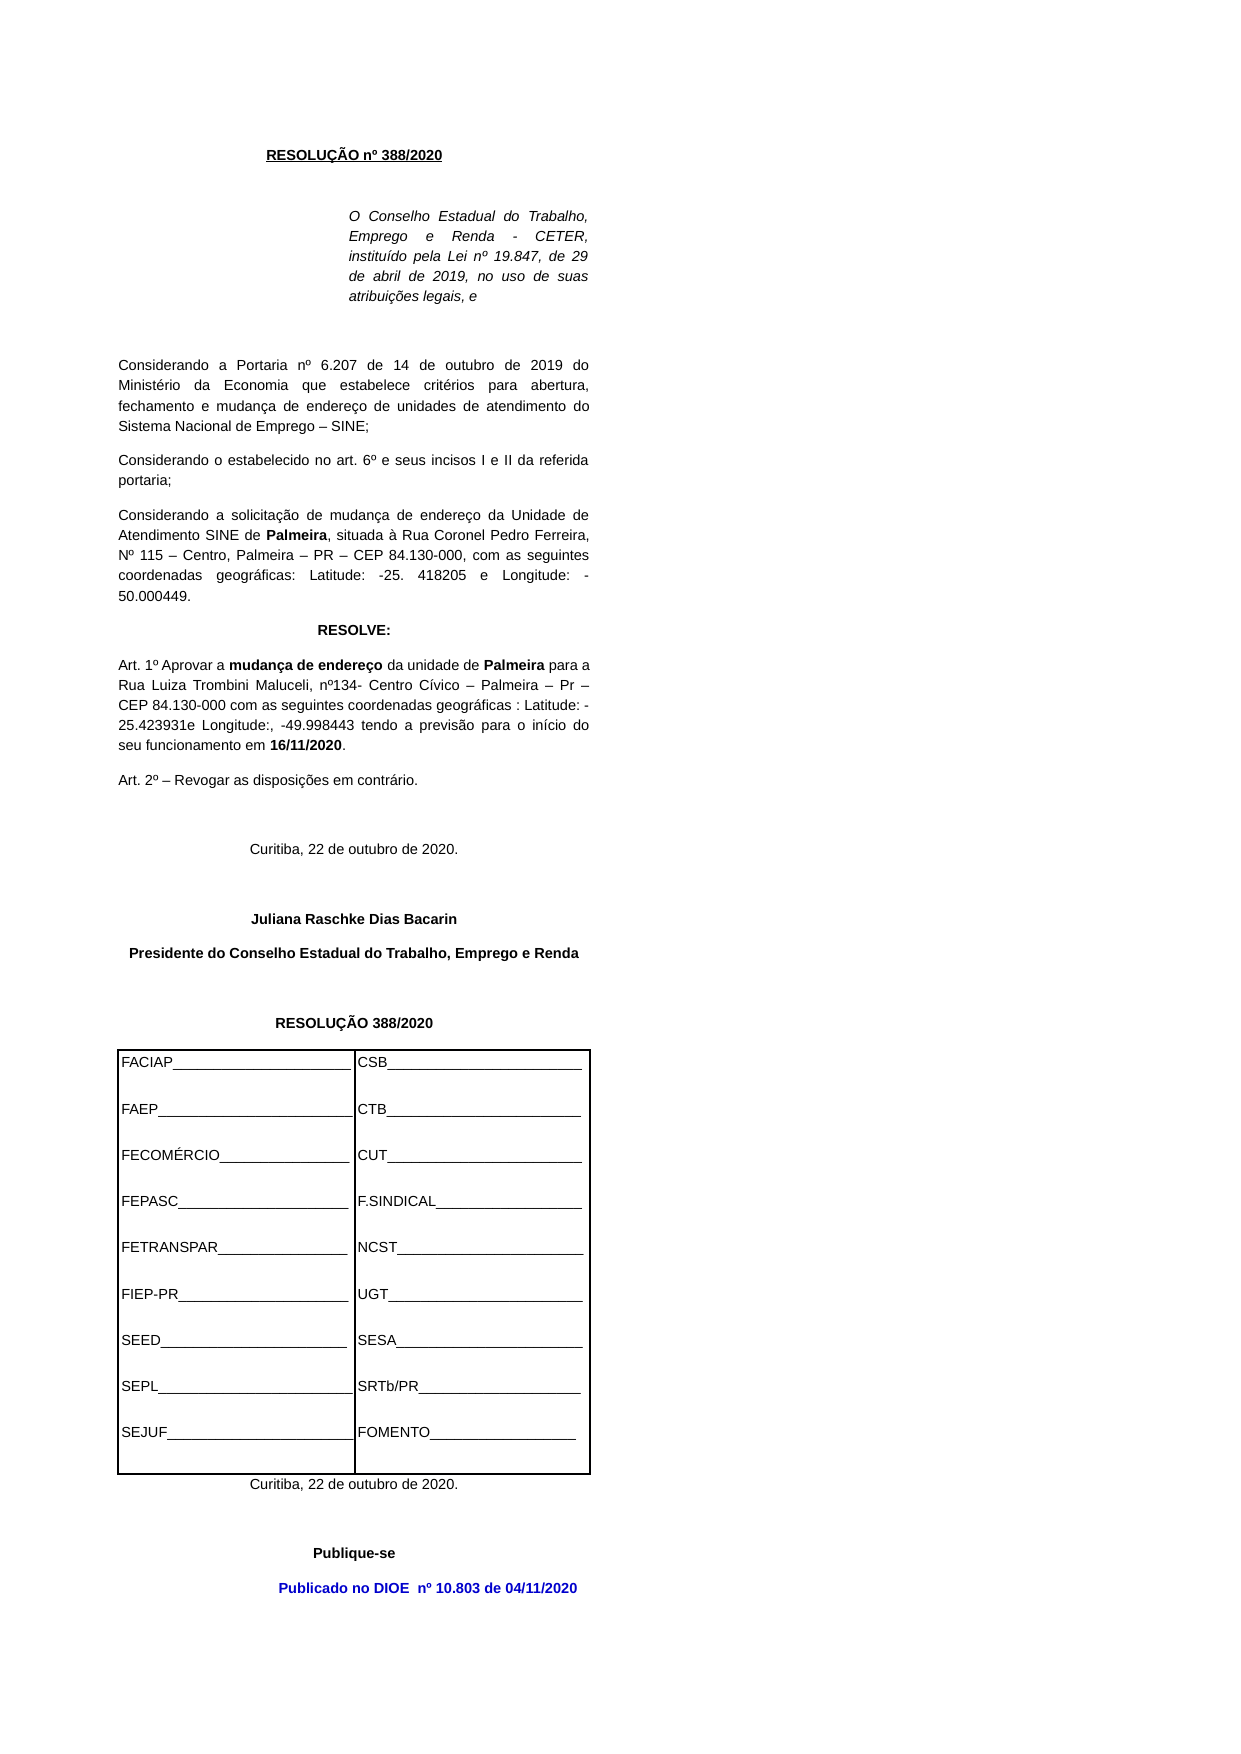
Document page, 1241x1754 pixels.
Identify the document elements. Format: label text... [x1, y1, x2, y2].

text Presidente do Conselho Estadual do Trabalho, Emprego e Renda [118, 945, 590, 962]
text RESOLUÇÃO 388/2020 [118, 1014, 590, 1031]
text Art. 1º Aprovar a mudança de endereço da unidade de Palmeira para a Rua Luiza Trombini Maluceli, nº134- Centro Cívico – Palmeira – Pr – CEP 84.130-000 com as seguintes coordenadas geográficas : Latitude: -25.423931e Longitude:, -49.998443 tendo a previsão para o início do seu funcionamento em 16/11/2020. [118, 657, 590, 754]
text Curitiba, 22 de outubro de 2020. [118, 841, 590, 858]
text Art. 2º – Revogar as disposições em contrário. [118, 772, 590, 788]
text Considerando a solicitação de mudança de endereço da Unidade de Atendimento SINE de Palmeira, situada à Rua Coronel Pedro Ferreira, Nº 115 – Centro, Palmeira – PR – CEP 84.130-000, com as seguintes coordenadas geográficas: Latitude: -25. 418205 e Longitude: -50.000449. [118, 507, 590, 604]
table_header FACIAP______________________ FAEP________________________ FECOMÉRCIO________________ FEPASC_____________________ FETRANSPAR________________ FIEP-PR_____________________ SEED_______________________ SEPL________________________ SEJUF_______________________ [119, 1051, 354, 1473]
text Curitiba, 22 de outubro de 2020. [118, 1475, 590, 1492]
text Publicado no DIOE nº 10.803 de 04/11/2020 [118, 1579, 590, 1596]
text RESOLUÇÃO nº 388/2020 [118, 147, 590, 164]
text Juliana Raschke Dias Bacarin [118, 910, 590, 927]
text Considerando o estabelecido no art. 6º e seus incisos I e II da referida portaria; [118, 452, 590, 489]
text RESOLVE: [118, 622, 590, 639]
text Considerando a Portaria nº 6.207 de 14 de outubro de 2019 do Ministério da Economia que estabelece critérios para abertura, fechamento e mudança de endereço de unidades de atendimento do Sistema Nacional de Emprego – SINE; [118, 357, 590, 434]
table_header CSB________________________ CTB________________________ CUT________________________ F.SINDICAL__________________ NCST_______________________ UGT________________________ SESA_______________________ SRTb/PR____________________ FOMENTO__________________ [356, 1051, 589, 1473]
text Publique-se [118, 1545, 590, 1562]
text O Conselho Estadual do Trabalho, Emprego e Renda - CETER, instituído pela Lei nº 19.847, de 29 de abril de 2019, no uso de suas atribuições legais, e [348, 207, 590, 304]
